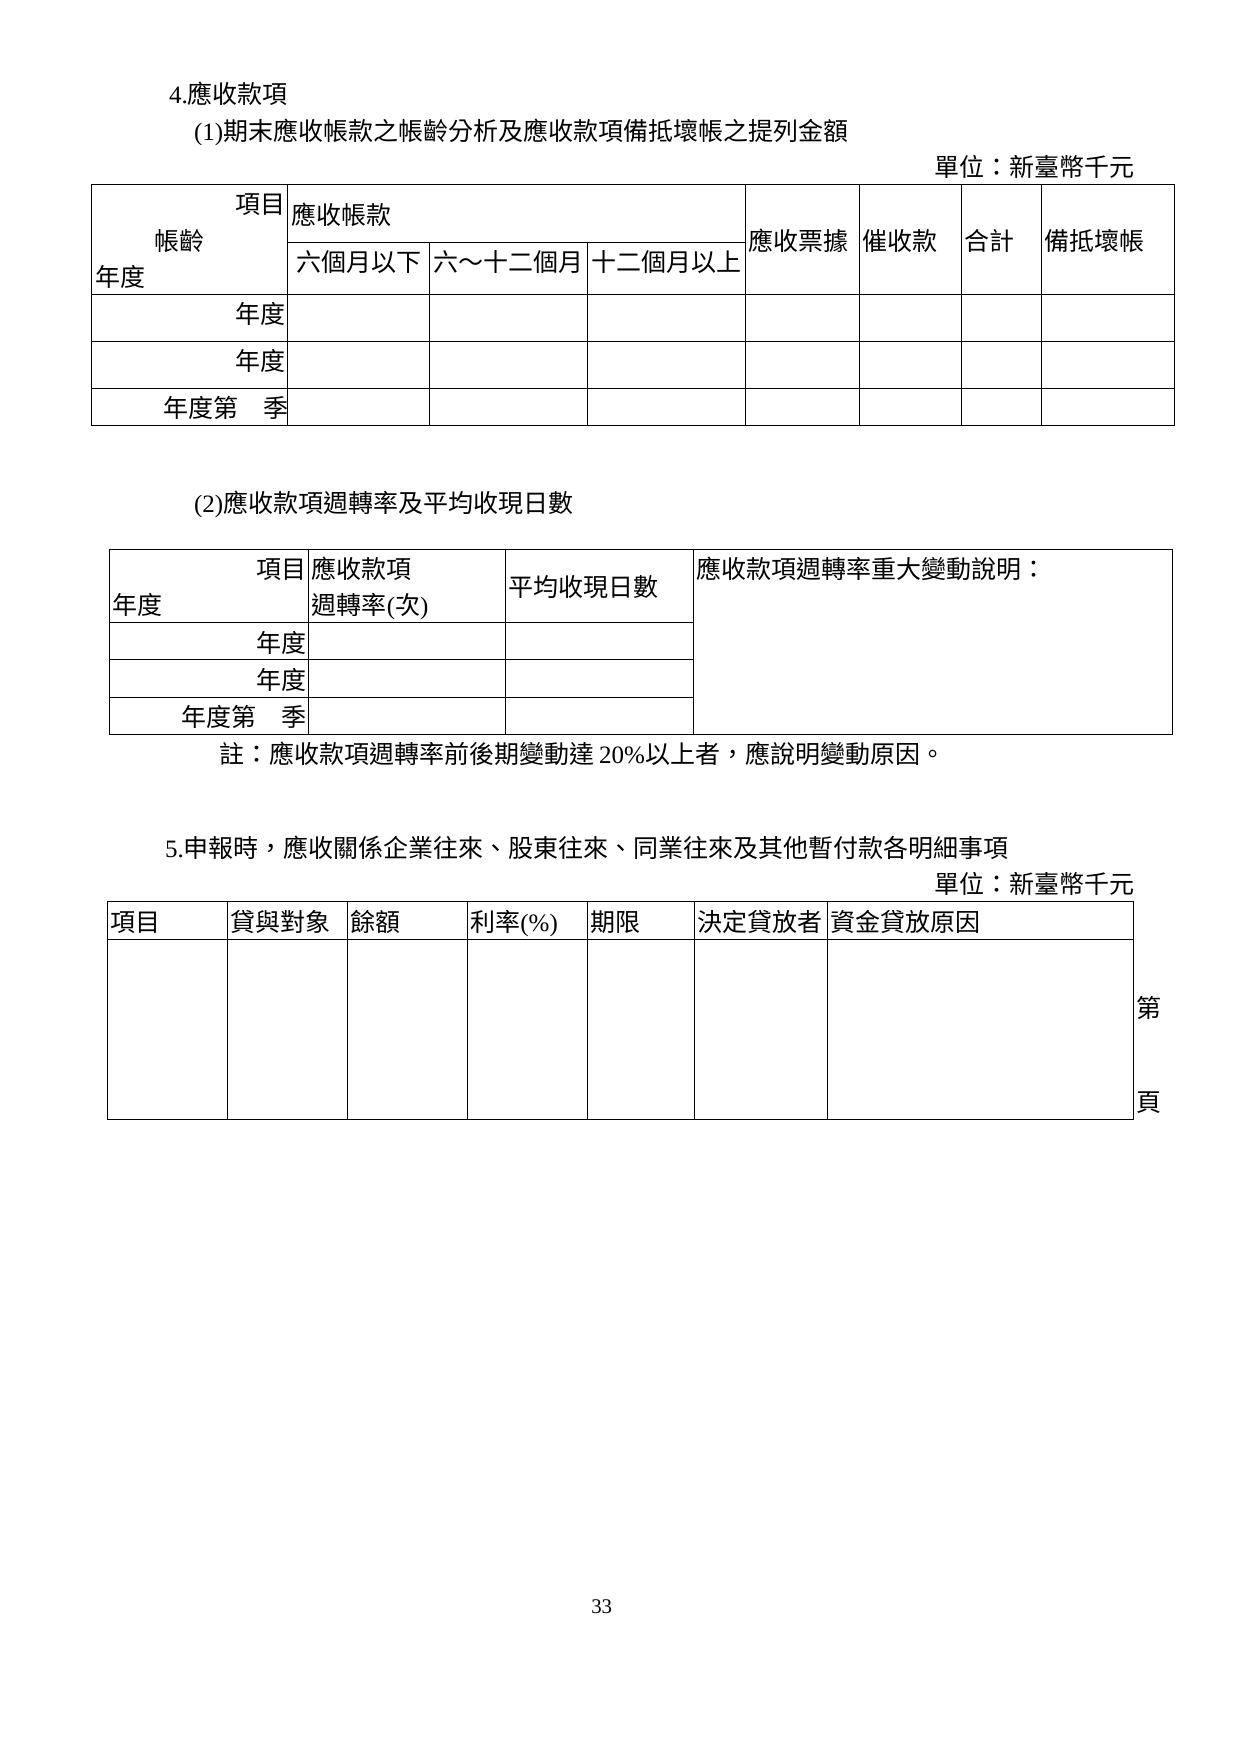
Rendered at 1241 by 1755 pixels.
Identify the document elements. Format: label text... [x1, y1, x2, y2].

table_cell [588, 342, 745, 388]
table_header 合計 [962, 185, 1041, 293]
table_header 餘額 [348, 902, 467, 938]
text 單位：新臺幣千元 [106, 865, 1134, 901]
table_header 平均收現日數 [506, 550, 693, 622]
table_cell [1042, 295, 1174, 341]
table_cell [746, 389, 859, 425]
table_cell [288, 389, 429, 425]
table_cell [288, 342, 429, 388]
table_header 項目 年度 [110, 550, 308, 622]
text 單位：新臺幣千元 [106, 147, 1134, 184]
text 4.應收款項 [106, 75, 1134, 111]
table_cell [348, 940, 467, 1118]
table_cell [108, 940, 227, 1118]
text 註：應收款項週轉率前後期變動達20%以上者，應說明變動原因。 [106, 735, 1134, 771]
table_cell 年度 [92, 342, 287, 388]
table_header 應收帳款 [288, 185, 745, 242]
table_header 應收票據 [746, 185, 859, 293]
table_header 備抵壞帳 [1042, 185, 1174, 293]
table_header 催收款 [860, 185, 961, 293]
table_cell [746, 342, 859, 388]
table_cell [1042, 342, 1174, 388]
table_cell 年度第 季 [92, 389, 287, 425]
text (2)應收款項週轉率及平均收現日數 [106, 483, 1134, 520]
table_cell [828, 940, 1133, 1118]
table_cell [695, 940, 827, 1118]
table_cell [468, 940, 587, 1118]
table_cell [228, 940, 347, 1118]
table_cell 年度 [110, 660, 308, 697]
table_header 決定貸放者 [695, 902, 827, 938]
table_header 利率(%) [468, 902, 587, 938]
text 5.申報時，應收關係企業往來、股東往來、同業往來及其他暫付款各明細事項 [106, 829, 1134, 865]
table_cell [309, 698, 505, 734]
table_cell 年度 [110, 623, 308, 659]
table_header 項目 [108, 902, 227, 938]
table_cell [860, 342, 961, 388]
table_cell [506, 698, 693, 734]
table_header 應收款項 週轉率(次) [309, 550, 505, 622]
table_header 應收款項週轉率重大變動說明： [694, 550, 1172, 734]
table_header 期限 [588, 902, 694, 938]
table_cell [309, 623, 505, 659]
table_header 項目 帳齡 年度 [92, 185, 287, 293]
table_cell [588, 940, 694, 1118]
table_cell [430, 389, 587, 425]
table_cell [860, 295, 961, 341]
table_cell [309, 660, 505, 697]
table_cell [962, 295, 1041, 341]
table_cell 十二個月以上 [588, 243, 745, 293]
table_header 貸與對象 [228, 902, 347, 938]
table_cell 年度 [92, 295, 287, 341]
table_cell [962, 389, 1041, 425]
table_cell [288, 295, 429, 341]
table_cell 六～十二個月 [430, 243, 587, 293]
table_cell [860, 389, 961, 425]
table_cell [430, 295, 587, 341]
table_cell [746, 295, 859, 341]
table_cell [506, 623, 693, 659]
table_cell 年度第 季 [110, 698, 308, 734]
table_cell [1042, 389, 1174, 425]
text (1)期末應收帳款之帳齡分析及應收款項備抵壞帳之提列金額 [106, 111, 1134, 147]
table_cell 六個月以下 [288, 243, 429, 293]
table_cell [430, 342, 587, 388]
table_header 資金貸放原因 [828, 902, 1133, 938]
table_cell [588, 389, 745, 425]
table_header 第 頁 [1134, 901, 1171, 1118]
table_cell [588, 295, 745, 341]
table_cell [506, 660, 693, 697]
table_cell [962, 342, 1041, 388]
